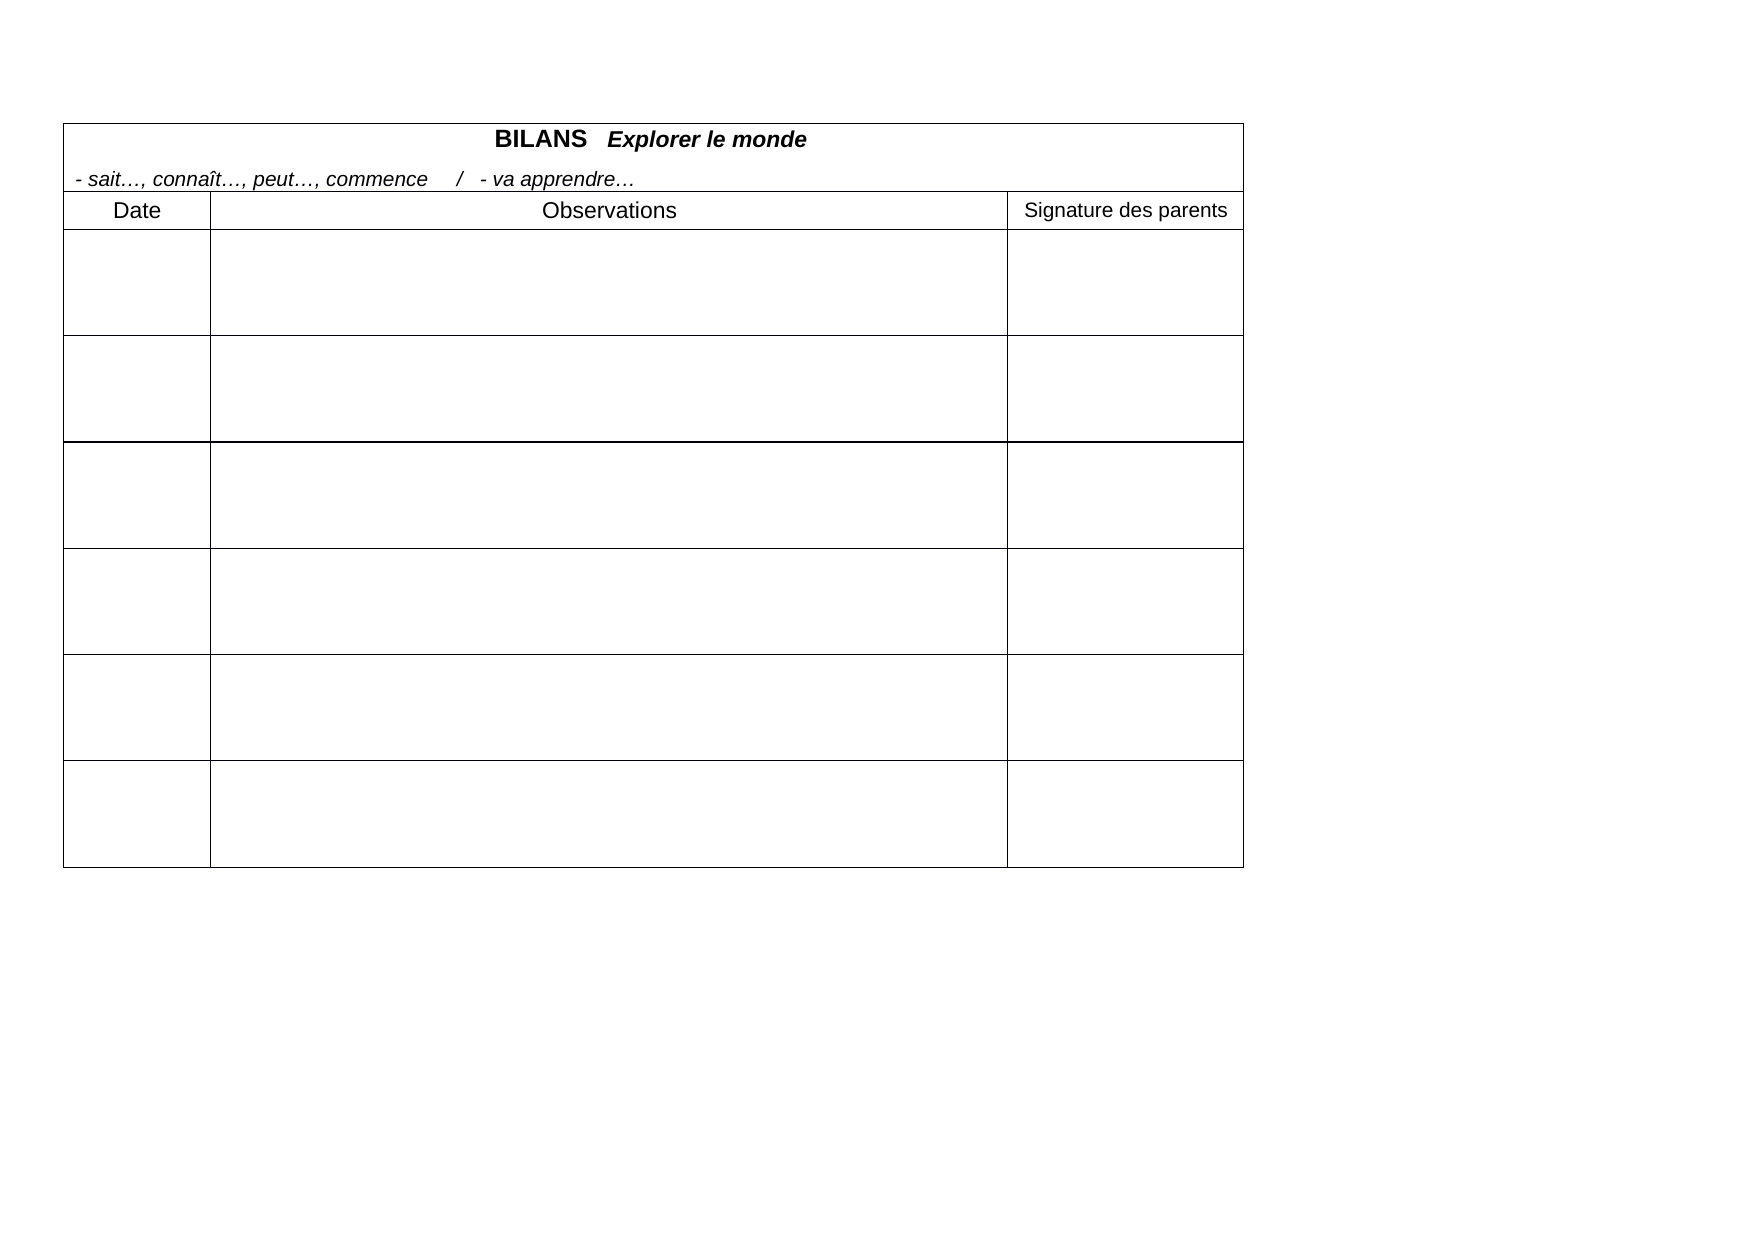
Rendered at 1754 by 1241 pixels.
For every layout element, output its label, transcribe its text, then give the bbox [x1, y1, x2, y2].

table_cell [1008, 336, 1243, 441]
table_header BILANS Explorer le monde - sait…, connaît…, peut…, commence / - va apprendre… [64, 124, 1243, 191]
table_cell [64, 443, 210, 548]
table_cell [64, 761, 210, 867]
table_cell [64, 336, 210, 441]
table_cell [64, 230, 210, 335]
table_cell [211, 761, 1007, 867]
table_cell [1008, 761, 1243, 867]
table_cell [64, 549, 210, 654]
table_cell [211, 443, 1007, 548]
table_cell Signature des parents [1008, 192, 1243, 229]
table_cell [1008, 549, 1243, 654]
table_cell [1008, 230, 1243, 335]
table_cell [1008, 443, 1243, 548]
table_cell [64, 655, 210, 760]
table_cell [211, 336, 1007, 441]
table_cell [211, 230, 1007, 335]
table_cell [211, 549, 1007, 654]
table_cell [1008, 655, 1243, 760]
table_cell Observations [211, 192, 1007, 229]
table_cell Date [64, 192, 210, 229]
table_cell [211, 655, 1007, 760]
